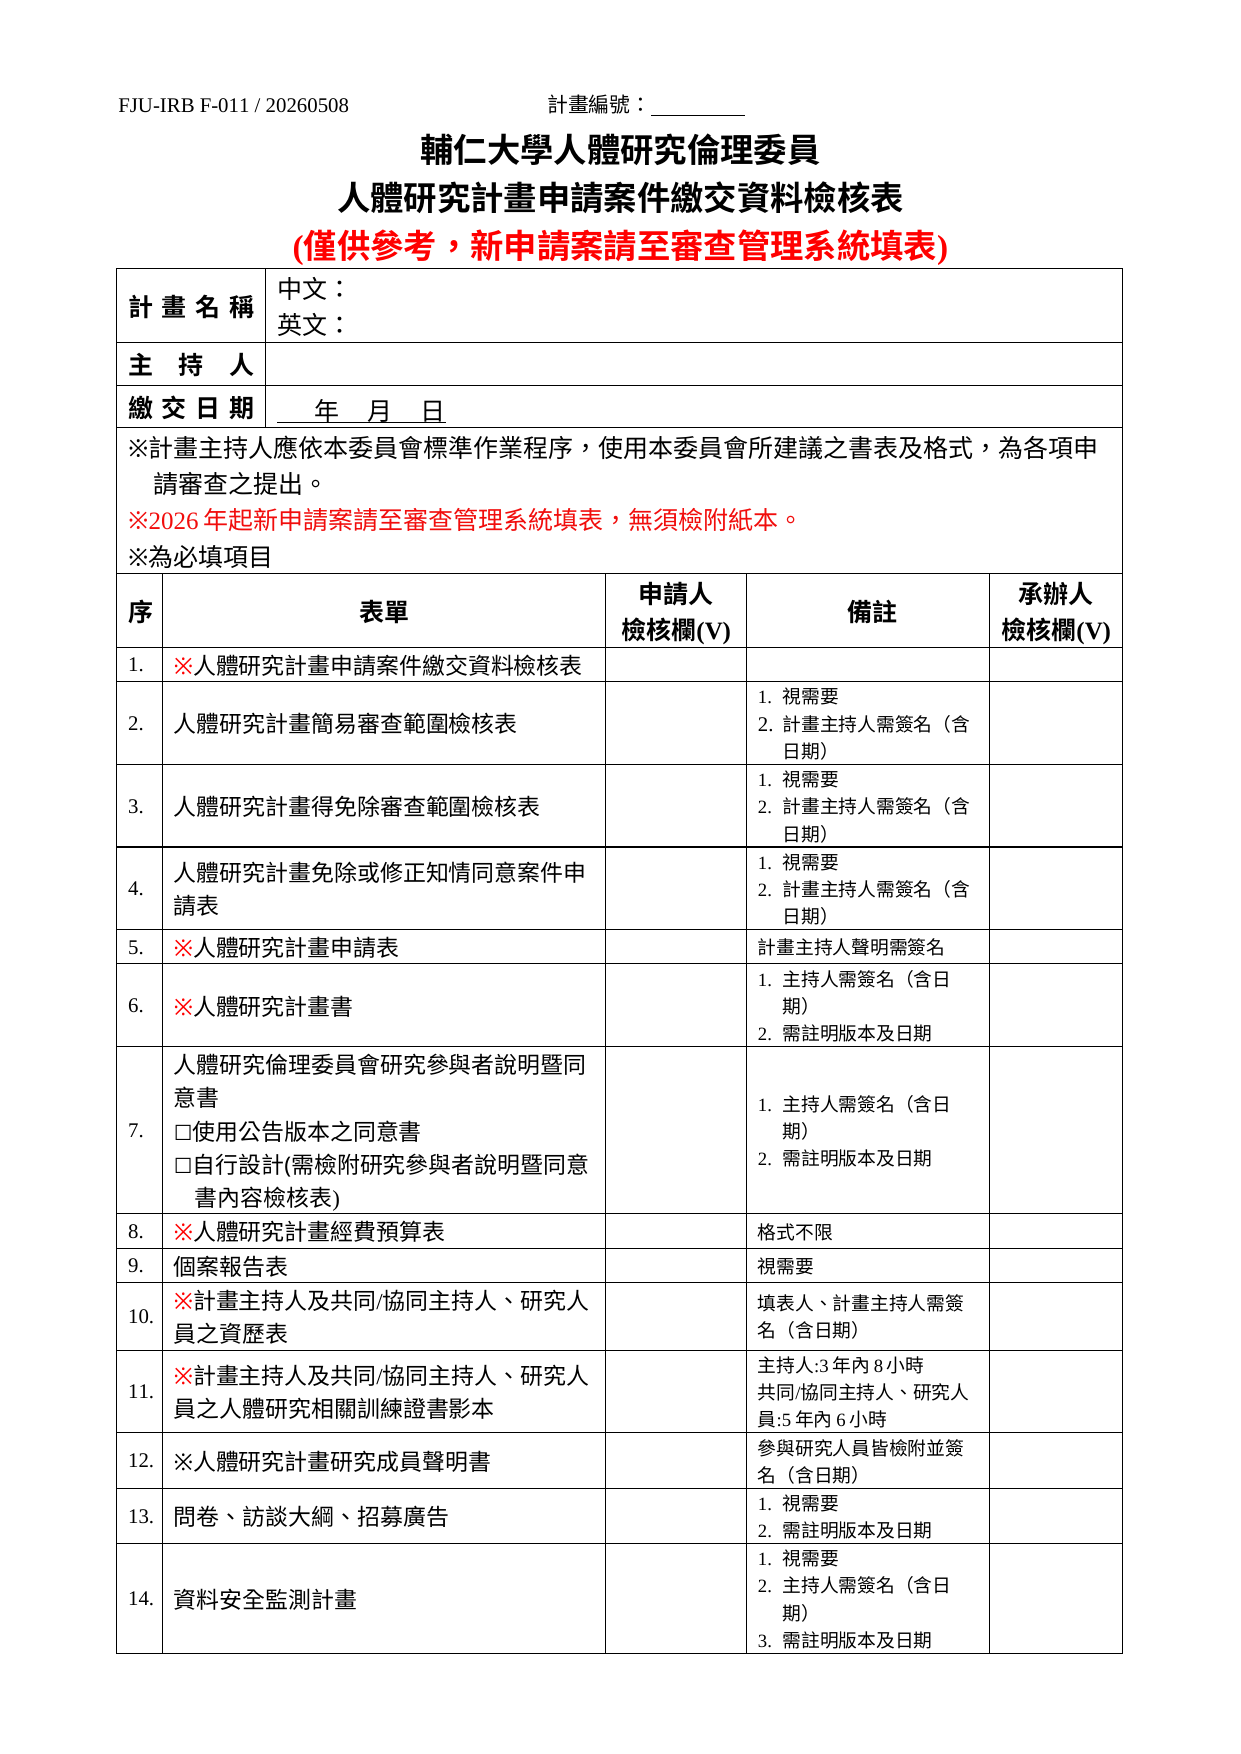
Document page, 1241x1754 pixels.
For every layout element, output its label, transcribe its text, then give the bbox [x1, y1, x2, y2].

table_cell [990, 848, 1122, 929]
table_cell [117, 1283, 162, 1349]
table_cell 承辦人 檢核欄(V) [990, 574, 1122, 647]
table_cell [117, 848, 162, 929]
table_cell 計畫主持人聲明需簽名 [747, 930, 989, 963]
table_cell [606, 848, 746, 929]
table_cell [606, 1047, 746, 1213]
table_cell ※人體研究計畫申請案件繳交資料檢核表 [163, 648, 605, 681]
table_cell 問卷、訪談大綱、招募廣告 [163, 1489, 605, 1543]
table_cell ※人體研究計畫經費預算表 [163, 1214, 605, 1248]
table_header 中文： 英文： [266, 269, 1122, 342]
table_cell [117, 1249, 162, 1282]
table_cell 視需要 [747, 1249, 989, 1282]
table_cell ※計畫主持人應依本委員會標準作業程序，使用本委員會所建議之書表及格式，為各項申請審查之提出。 ※2026年起新申請案請至審查管理系統填表，無須檢附紙本。 ※為必填項目 [117, 428, 1122, 573]
table_cell [990, 1351, 1122, 1432]
table_cell [266, 343, 1122, 385]
table_cell [606, 964, 746, 1046]
table_cell 年 月 日 [266, 386, 1122, 427]
table_cell [990, 648, 1122, 681]
table_cell [606, 648, 746, 681]
table_cell 主持人需簽名（含日期） 需註明版本及日期 [747, 964, 989, 1046]
table_cell 個案報告表 [163, 1249, 605, 1282]
table_cell [990, 1214, 1122, 1248]
table_cell [606, 1544, 746, 1653]
table_cell [990, 930, 1122, 963]
text (僅供參考，新申請案請至審查管理系統填表) [118, 220, 1122, 268]
table_cell 申請人 檢核欄(V) [606, 574, 746, 647]
table_cell [606, 1489, 746, 1543]
table_cell [117, 1489, 162, 1543]
table_cell ※計畫主持人及共同/協同主持人、研究人員之資歷表 [163, 1283, 605, 1349]
table_cell [117, 648, 162, 681]
table_cell 表單 [163, 574, 605, 647]
table_cell [990, 682, 1122, 764]
table_cell [990, 1047, 1122, 1213]
table_cell ※計畫主持人及共同/協同主持人、研究人員之人體研究相關訓練證書影本 [163, 1351, 605, 1432]
table_cell [990, 1433, 1122, 1487]
table_cell [990, 1544, 1122, 1653]
table_cell [117, 765, 162, 846]
table_cell [117, 1047, 162, 1213]
table_cell 參與研究人員皆檢附並簽名（含日期） [747, 1433, 989, 1487]
table_cell ※人體研究計畫研究成員聲明書 [163, 1433, 605, 1487]
table_cell 視需要 需註明版本及日期 [747, 1489, 989, 1543]
table_cell [117, 1433, 162, 1487]
table_cell [117, 964, 162, 1046]
table_cell 主持人需簽名（含日期） 需註明版本及日期 [747, 1047, 989, 1213]
table_cell [606, 1249, 746, 1282]
table_cell [606, 930, 746, 963]
table_cell [117, 1544, 162, 1653]
text 輔仁大學人體研究倫理委員 [118, 123, 1122, 172]
table_cell 視需要 計畫主持人需簽名（含日期） [747, 682, 989, 764]
table_cell [117, 1214, 162, 1248]
table_cell [606, 765, 746, 846]
table_cell ※人體研究計畫申請表 [163, 930, 605, 963]
table_cell [117, 1351, 162, 1432]
table_cell [606, 1351, 746, 1432]
table_cell ※人體研究計畫書 [163, 964, 605, 1046]
table_cell [990, 1249, 1122, 1282]
table_cell [606, 1433, 746, 1487]
table_cell 人體研究計畫簡易審查範圍檢核表 [163, 682, 605, 764]
table_cell 資料安全監測計畫 [163, 1544, 605, 1653]
table_cell 視需要 計畫主持人需簽名（含日期） [747, 765, 989, 846]
table_cell 人體研究倫理委員會研究參與者說明暨同意書 ☐使用公告版本之同意書 ☐自行設計(需檢附研究參與者說明暨同意書內容檢核表) [163, 1047, 605, 1213]
table_cell [990, 1283, 1122, 1349]
table_cell [117, 930, 162, 963]
table_cell 繳交日期 [117, 386, 265, 427]
table_cell 主持人 [117, 343, 265, 385]
table_cell [606, 1283, 746, 1349]
table_cell [990, 964, 1122, 1046]
table_cell 視需要 主持人需簽名（含日期） 需註明版本及日期 [747, 1544, 989, 1653]
table_cell 人體研究計畫免除或修正知情同意案件申請表 [163, 848, 605, 929]
table_cell [990, 1489, 1122, 1543]
table_cell [606, 682, 746, 764]
table_cell 格式不限 [747, 1214, 989, 1248]
table_cell 填表人、計畫主持人需簽名（含日期） [747, 1283, 989, 1349]
table_cell 人體研究計畫得免除審查範圍檢核表 [163, 765, 605, 846]
table_cell [606, 1214, 746, 1248]
table_cell [990, 765, 1122, 846]
table_cell 視需要 計畫主持人需簽名（含日期） [747, 848, 989, 929]
text 人體研究計畫申請案件繳交資料檢核表 [118, 172, 1122, 220]
table_header 計畫名稱 [117, 269, 265, 342]
table_cell [117, 682, 162, 764]
table_cell 主持人:3年內8小時 共同/協同主持人、研究人員:5年內6小時 [747, 1351, 989, 1432]
table_cell 序 [117, 574, 162, 647]
table_cell 備註 [747, 574, 989, 647]
table_cell [747, 648, 989, 681]
